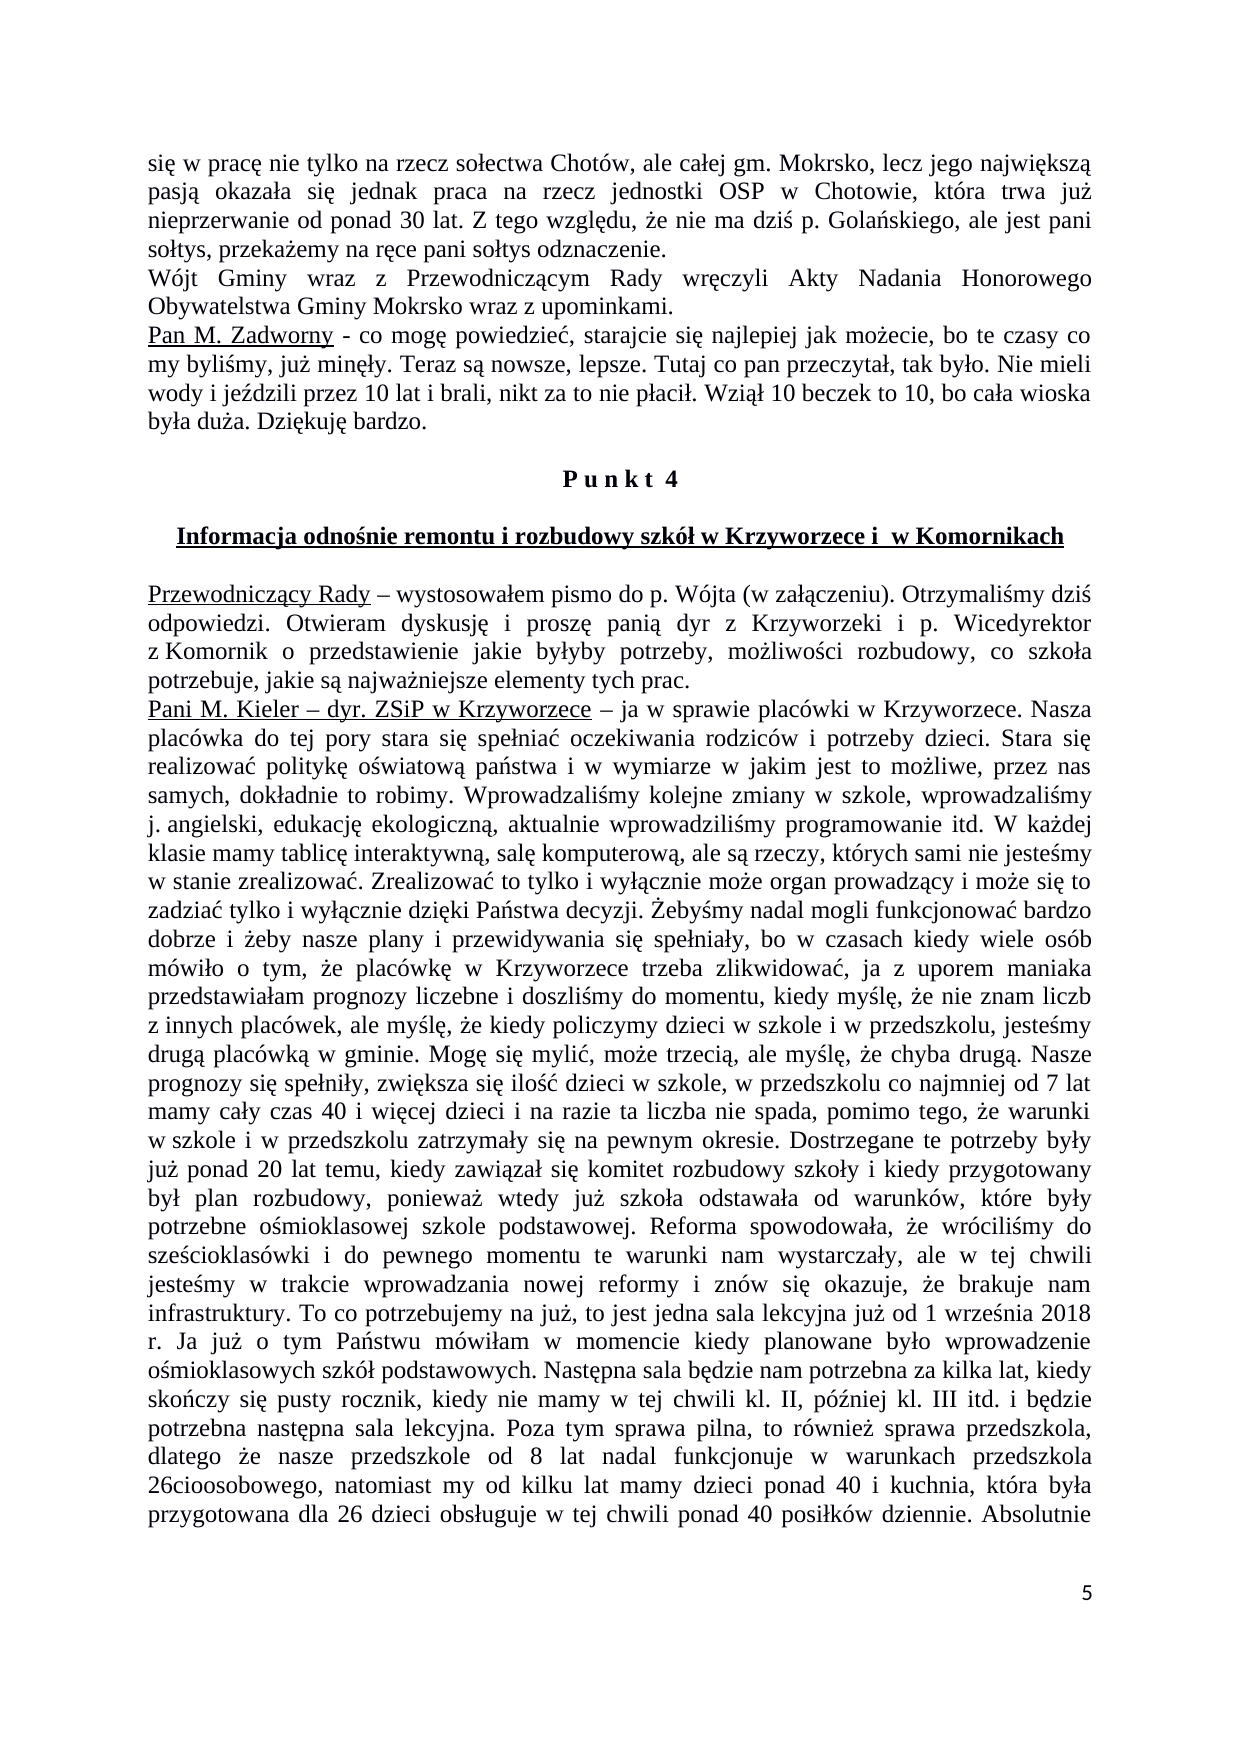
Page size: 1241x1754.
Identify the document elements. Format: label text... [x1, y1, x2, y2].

text Pani M. Kieler – dyr. ZSiP w Krzyworzece – ja w sprawie placówki w Krzyworzece. Nasza placówka do tej pory stara się spełniać oczekiwania rodziców i potrzeby dzieci. Stara się realizować politykę oświatową państwa i w wymiarze w jakim jest to możliwe, przez nas samych, dokładnie to robimy. Wprowadzaliśmy kolejne zmiany w szkole, wprowadzaliśmy j. angielski, edukację ekologiczną, aktualnie wprowadziliśmy programowanie itd. W każdej klasie mamy tablicę interaktywną, salę komputerową, ale są rzeczy, których sami nie jesteśmy w stanie zrealizować. Zrealizować to tylko i wyłącznie może organ prowadzący i może się to zadziać tylko i wyłącznie dzięki Państwa decyzji. Żebyśmy nadal mogli funkcjonować bardzo dobrze i żeby nasze plany i przewidywania się spełniały, bo w czasach kiedy wiele osób mówiło o tym, że placówkę w Krzyworzece trzeba zlikwidować, ja z uporem maniaka przedstawiałam prognozy liczebne i doszliśmy do momentu, kiedy myślę, że nie znam liczb z innych placówek, ale myślę, że kiedy policzymy dzieci w szkole i w przedszkolu, jesteśmy drugą placówką w gminie. Mogę się mylić, może trzecią, ale myślę, że chyba drugą. Nasze prognozy się spełniły, zwiększa się ilość dzieci w szkole, w przedszkolu co najmniej od 7 lat mamy cały czas 40 i więcej dzieci i na razie ta liczba nie spada, pomimo tego, że warunki w szkole i w przedszkolu zatrzymały się na pewnym okresie. Dostrzegane te potrzeby były już ponad 20 lat temu, kiedy zawiązał się komitet rozbudowy szkoły i kiedy przygotowany był plan rozbudowy, ponieważ wtedy już szkoła odstawała od warunków, które były potrzebne ośmioklasowej szkole podstawowej. Reforma spowodowała, że wróciliśmy do sześcioklasówki i do pewnego momentu te warunki nam wystarczały, ale w tej chwili jesteśmy w trakcie wprowadzania nowej reformy i znów się okazuje, że brakuje nam infrastruktury. To co potrzebujemy na już, to jest jedna sala lekcyjna już od 1 września 2018 r. Ja już o tym Państwu mówiłam w momencie kiedy planowane było wprowadzenie ośmioklasowych szkół podstawowych. Następna sala będzie nam potrzebna za kilka lat, kiedy skończy się pusty rocznik, kiedy nie mamy w tej chwili kl. II, później kl. III itd. i będzie potrzebna następna sala lekcyjna. Poza tym sprawa pilna, to również sprawa przedszkola, dlatego że nasze przedszkole od 8 lat nadal funkcjonuje w warunkach przedszkola 26cioosobowego, natomiast my od kilku lat mamy dzieci ponad 40 i kuchnia, która była przygotowana dla 26 dzieci obsługuje w tej chwili ponad 40 posiłków dziennie. Absolutnie [148, 694, 1093, 1528]
text Wójt Gminy wraz z Przewodniczącym Rady wręczyli Akty Nadania Honorowego Obywatelstwa Gminy Mokrsko wraz z upominkami. [148, 263, 1093, 320]
text Informacja odnośnie remontu i rozbudowy szkół w Krzyworzece i w Komornikach [148, 521, 1093, 550]
text P u n k t 4 [148, 464, 1093, 493]
text się w pracę nie tylko na rzecz sołectwa Chotów, ale całej gm. Mokrsko, lecz jego największą pasją okazała się jednak praca na rzecz jednostki OSP w Chotowie, która trwa już nieprzerwanie od ponad 30 lat. Z tego względu, że nie ma dziś p. Golańskiego, ale jest pani sołtys, przekażemy na ręce pani sołtys odznaczenie. [148, 148, 1093, 263]
text Przewodniczący Rady – wystosowałem pismo do p. Wójta (w załączeniu). Otrzymaliśmy dziś odpowiedzi. Otwieram dyskusję i proszę panią dyr z Krzyworzeki i p. Wicedyrektor z Komornik o przedstawienie jakie byłyby potrzeby, możliwości rozbudowy, co szkoła potrzebuje, jakie są najważniejsze elementy tych prac. [148, 579, 1093, 694]
text Pan M. Zadworny - co mogę powiedzieć, starajcie się najlepiej jak możecie, bo te czasy co my byliśmy, już minęły. Teraz są nowsze, lepsze. Tutaj co pan przeczytał, tak było. Nie mieli wody i jeździli przez 10 lat i brali, nikt za to nie płacił. Wziął 10 beczek to 10, bo cała wioska była duża. Dziękuję bardzo. [148, 320, 1093, 435]
